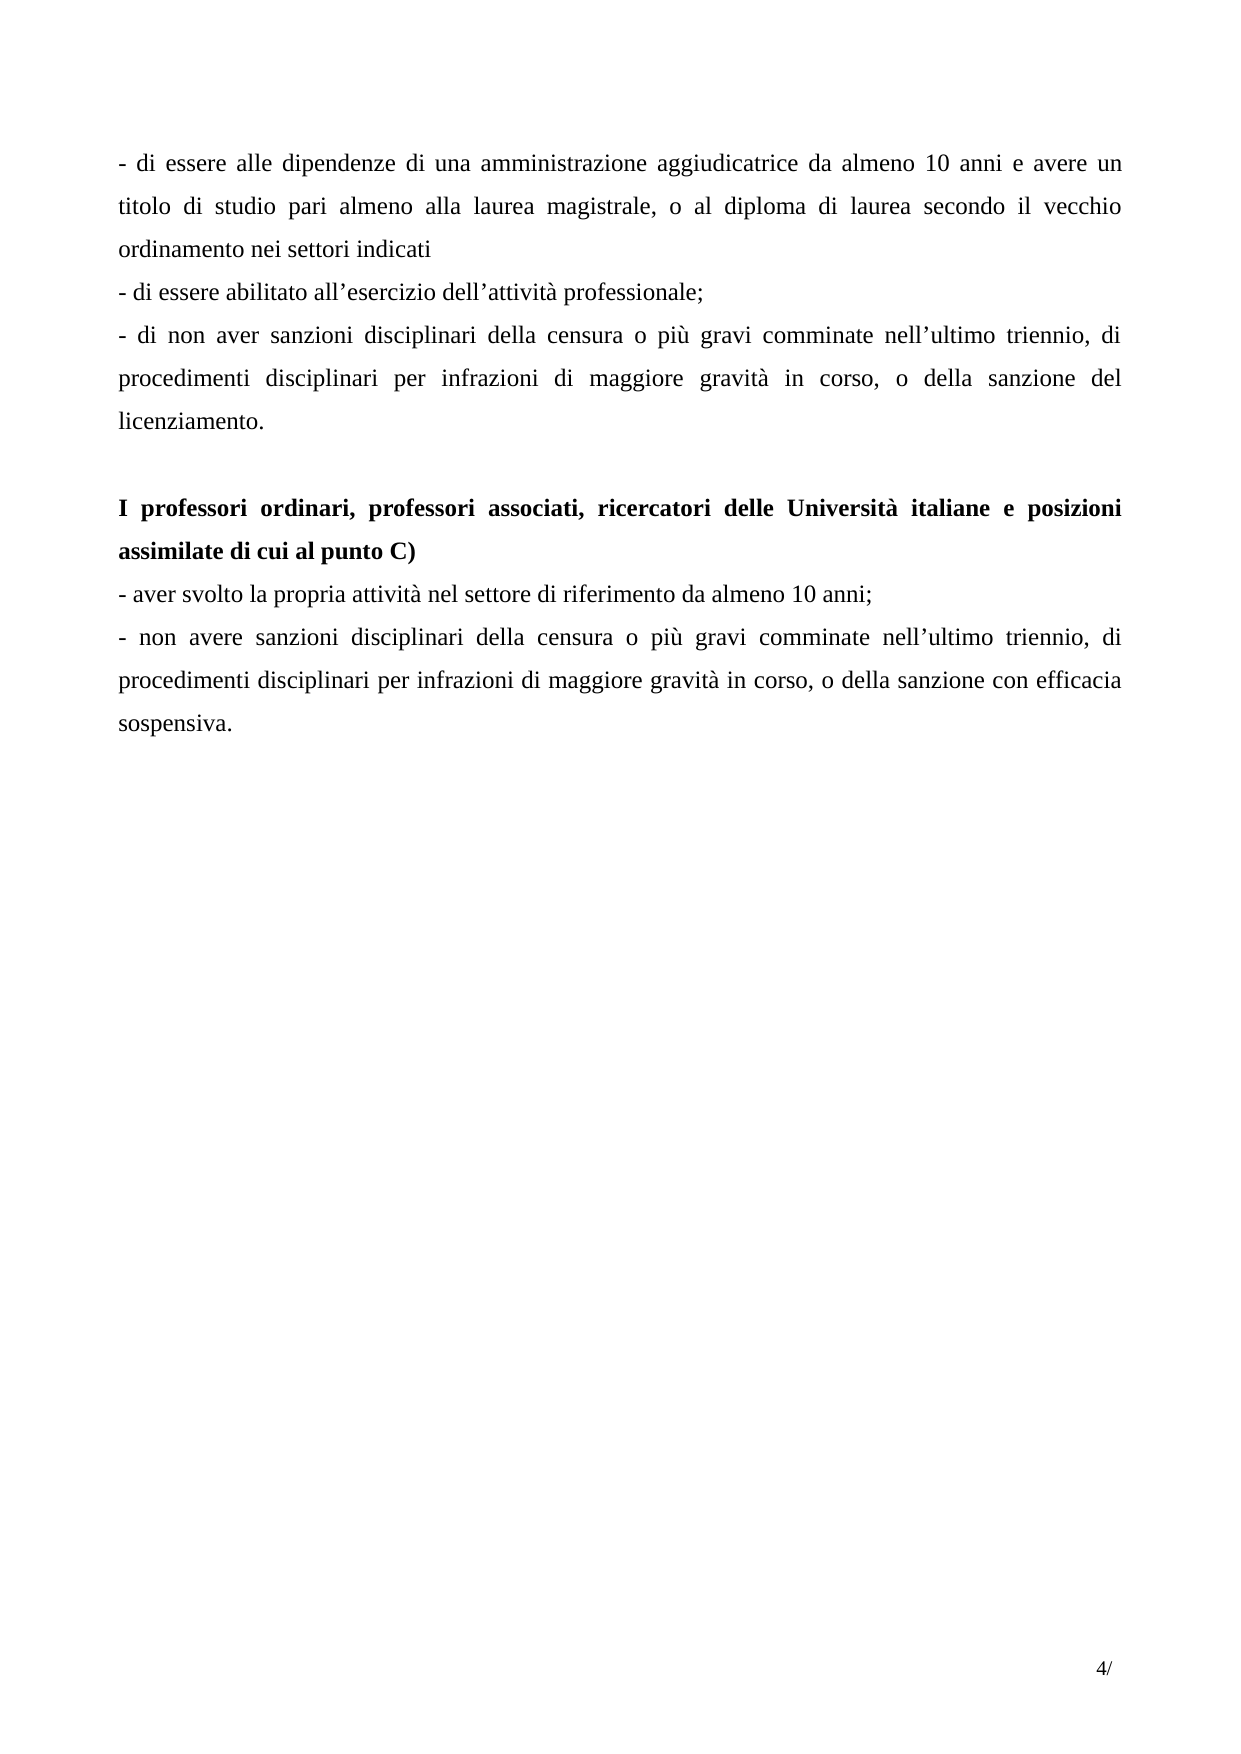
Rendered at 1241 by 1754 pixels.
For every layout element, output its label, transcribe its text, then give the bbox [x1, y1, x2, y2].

text - di essere abilitato all’esercizio dell’attività professionale; [118, 277, 1123, 306]
text - aver svolto la propria attività nel settore di riferimento da almeno 10 anni; [118, 579, 1123, 608]
text - di essere alle dipendenze di una amministrazione aggiudicatrice da almeno 10 anni e avere un titolo di studio pari almeno alla laurea magistrale, o al diploma di laurea secondo il vecchio ordinamento nei settori indicati [118, 148, 1123, 263]
text - non avere sanzioni disciplinari della censura o più gravi comminate nell’ultimo triennio, di procedimenti disciplinari per infrazioni di maggiore gravità in corso, o della sanzione con efficacia sospensiva. [118, 622, 1123, 737]
text I professori ordinari, professori associati, ricercatori delle Università italiane e posizioni assimilate di cui al punto C) [118, 493, 1123, 564]
text - di non aver sanzioni disciplinari della censura o più gravi comminate nell’ultimo triennio, di procedimenti disciplinari per infrazioni di maggiore gravità in corso, o della sanzione del licenziamento. [118, 320, 1123, 435]
